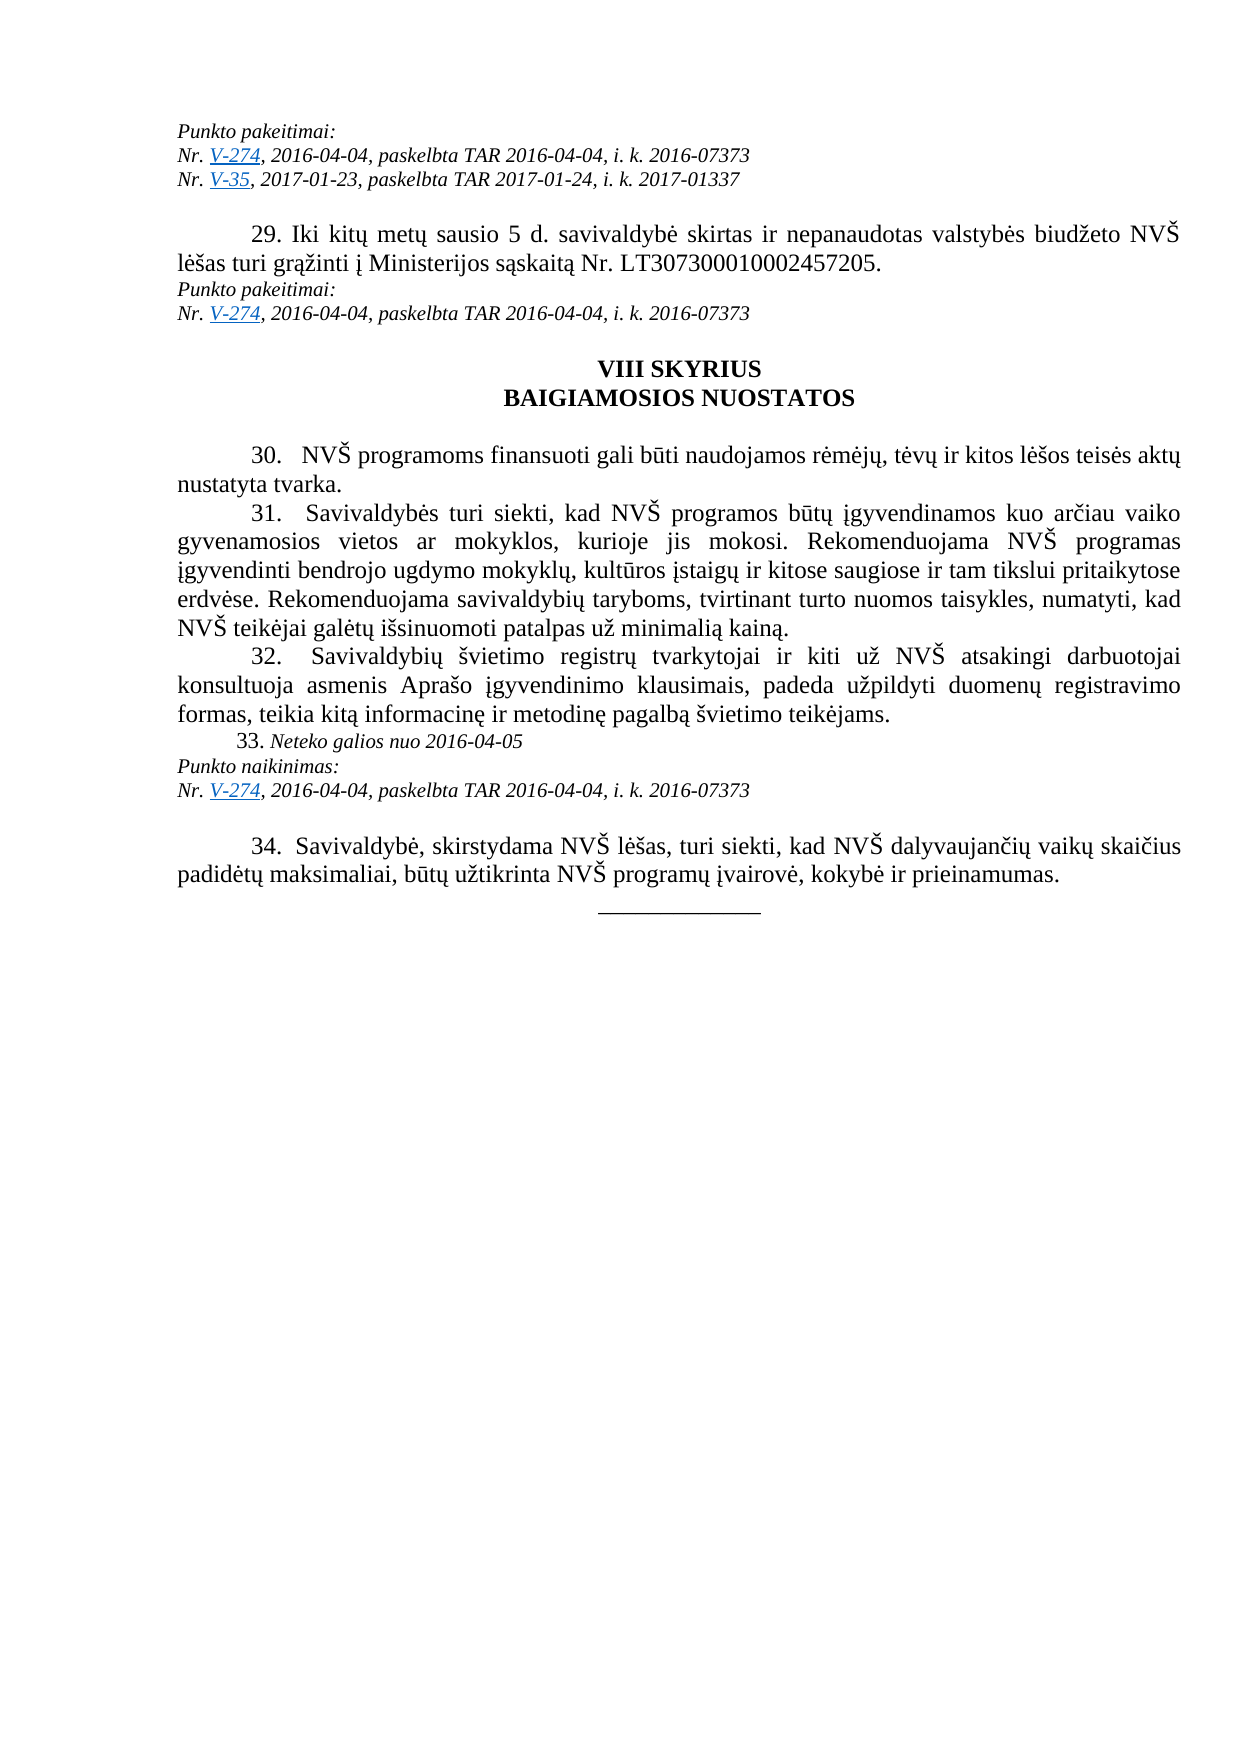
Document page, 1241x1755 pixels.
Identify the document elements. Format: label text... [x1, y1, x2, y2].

text Punkto pakeitimai: [177, 277, 1182, 301]
text Nr. V-35, 2017-01-23, paskelbta TAR 2017-01-24, i. k. 2017-01337 [177, 167, 1182, 191]
text Nr. V-274, 2016-04-04, paskelbta TAR 2016-04-04, i. k. 2016-07373 [177, 143, 1182, 167]
text Nr. V-274, 2016-04-04, paskelbta TAR 2016-04-04, i. k. 2016-07373 [177, 778, 1182, 802]
text VIII SKYRIUS [177, 354, 1182, 383]
text Punkto pakeitimai: [177, 118, 1182, 143]
text 30. NVŠ programoms finansuoti gali būti naudojamos rėmėjų, tėvų ir kitos lėšos teisės aktų nustatyta tvarka. [177, 440, 1182, 498]
text Nr. V-274, 2016-04-04, paskelbta TAR 2016-04-04, i. k. 2016-07373 [177, 301, 1182, 325]
text _____________ [177, 888, 1182, 917]
text 33. Neteko galios nuo 2016-04-05 [177, 728, 1182, 754]
text BAIGIAMOSIOS NUOSTATOS [177, 383, 1182, 411]
text 32. Savivaldybių švietimo registrų tvarkytojai ir kiti už NVŠ atsakingi darbuotojai konsultuoja asmenis Aprašo įgyvendinimo klausimais, padeda užpildyti duomenų registravimo formas, teikia kitą informacinę ir metodinę pagalbą švietimo teikėjams. [177, 641, 1182, 728]
text 34. Savivaldybė, skirstydama NVŠ lėšas, turi siekti, kad NVŠ dalyvaujančių vaikų skaičius padidėtų maksimaliai, būtų užtikrinta NVŠ programų įvairovė, kokybė ir prieinamumas. [177, 831, 1182, 888]
text 31. Savivaldybės turi siekti, kad NVŠ programos būtų įgyvendinamos kuo arčiau vaiko gyvenamosios vietos ar mokyklos, kurioje jis mokosi. Rekomenduojama NVŠ programas įgyvendinti bendrojo ugdymo mokyklų, kultūros įstaigų ir kitose saugiose ir tam tikslui pritaikytose erdvėse. Rekomenduojama savivaldybių taryboms, tvirtinant turto nuomos taisykles, numatyti, kad NVŠ teikėjai galėtų išsinuomoti patalpas už minimalią kainą. [177, 498, 1182, 641]
text 29. Iki kitų metų sausio 5 d. savivaldybė skirtas ir nepanaudotas valstybės biudžeto NVŠ lėšas turi grąžinti į Ministerijos sąskaitą Nr. LT307300010002457205. [177, 219, 1182, 277]
text Punkto naikinimas: [177, 754, 1182, 778]
